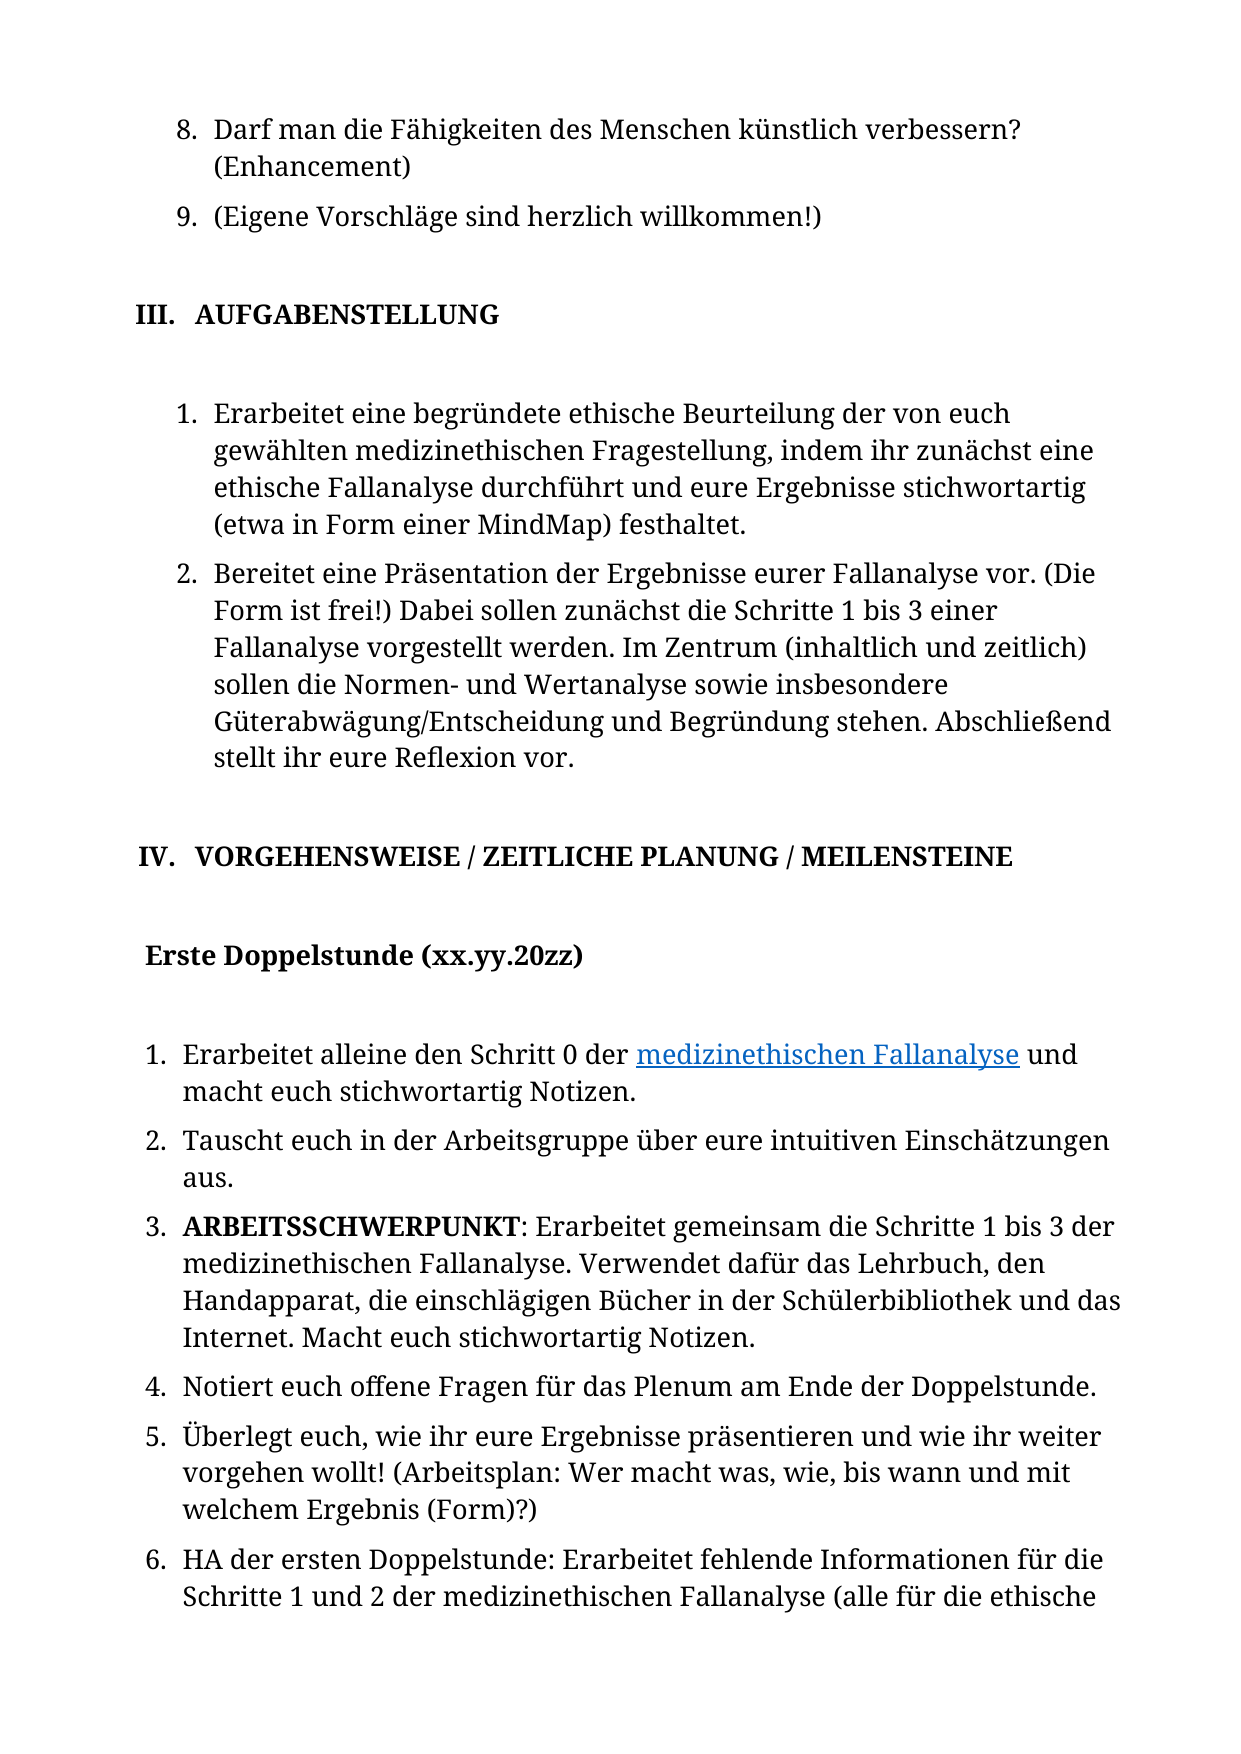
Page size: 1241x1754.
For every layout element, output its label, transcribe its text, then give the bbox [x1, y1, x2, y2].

list ARBEITSSCHWERPUNKT: Erarbeitet gemeinsam die Schritte 1 bis 3 der medizinethischen Fallanalyse. Verwendet dafür das Lehrbuch, den Handapparat, die einschlägigen Bücher in der Schülerbibliothek und das Internet. Macht euch stichwortartig Notizen. [145, 1208, 1134, 1355]
list Tauscht euch in der Arbeitsgruppe über eure intuitiven Einschätzungen aus. [145, 1121, 1134, 1195]
list AUFGABENSTELLUNG [176, 296, 1134, 333]
list Überlegt euch, wie ihr eure Ergebnisse präsentieren und wie ihr weiter vorgehen wollt! (Arbeitsplan: Wer macht was, wie, bis wann und mit welchem Ergebnis (Form)?) [145, 1417, 1134, 1528]
list HA der ersten Doppelstunde: Erarbeitet fehlende Informationen für die Schritte 1 und 2 der medizinethischen Fallanalyse (alle für die ethische [145, 1540, 1134, 1614]
list (Eigene Vorschläge sind herzlich willkommen!) [176, 197, 1134, 234]
list VORGEHENSWEISE / ZEITLICHE PLANUNG / MEILENSTEINE [176, 838, 1134, 874]
list Erarbeitet alleine den Schritt 0 der medizinethischen Fallanalyse und macht euch stichwortartig Notizen. [145, 1035, 1134, 1109]
list Bereitet eine Präsentation der Ergebnisse eurer Fallanalyse vor. (Die Form ist frei!) Dabei sollen zunächst die Schritte 1 bis 3 einer Fallanalyse vorgestellt werden. Im Zentrum (inhaltlich und zeitlich) sollen die Normen- und Wertanalyse sowie insbesondere Güterabwägung/Entscheidung und Begründung stehen. Abschließend stellt ihr eure Reflexion vor. [176, 554, 1134, 776]
list Darf man die Fähigkeiten des Menschen künstlich verbessern? (Enhancement) [176, 111, 1134, 184]
list Notiert euch offene Fragen für das Plenum am Ende der Doppelstunde. [145, 1368, 1134, 1404]
text Erste Doppelstunde (xx.yy.20zz) [145, 936, 1134, 973]
list Erarbeitet eine begründete ethische Beurteilung der von euch gewählten medizinethischen Fragestellung, indem ihr zunächst eine ethische Fallanalyse durchführt und eure Ergebnisse stichwortartig (etwa in Form einer MindMap) festhaltet. [176, 394, 1134, 542]
